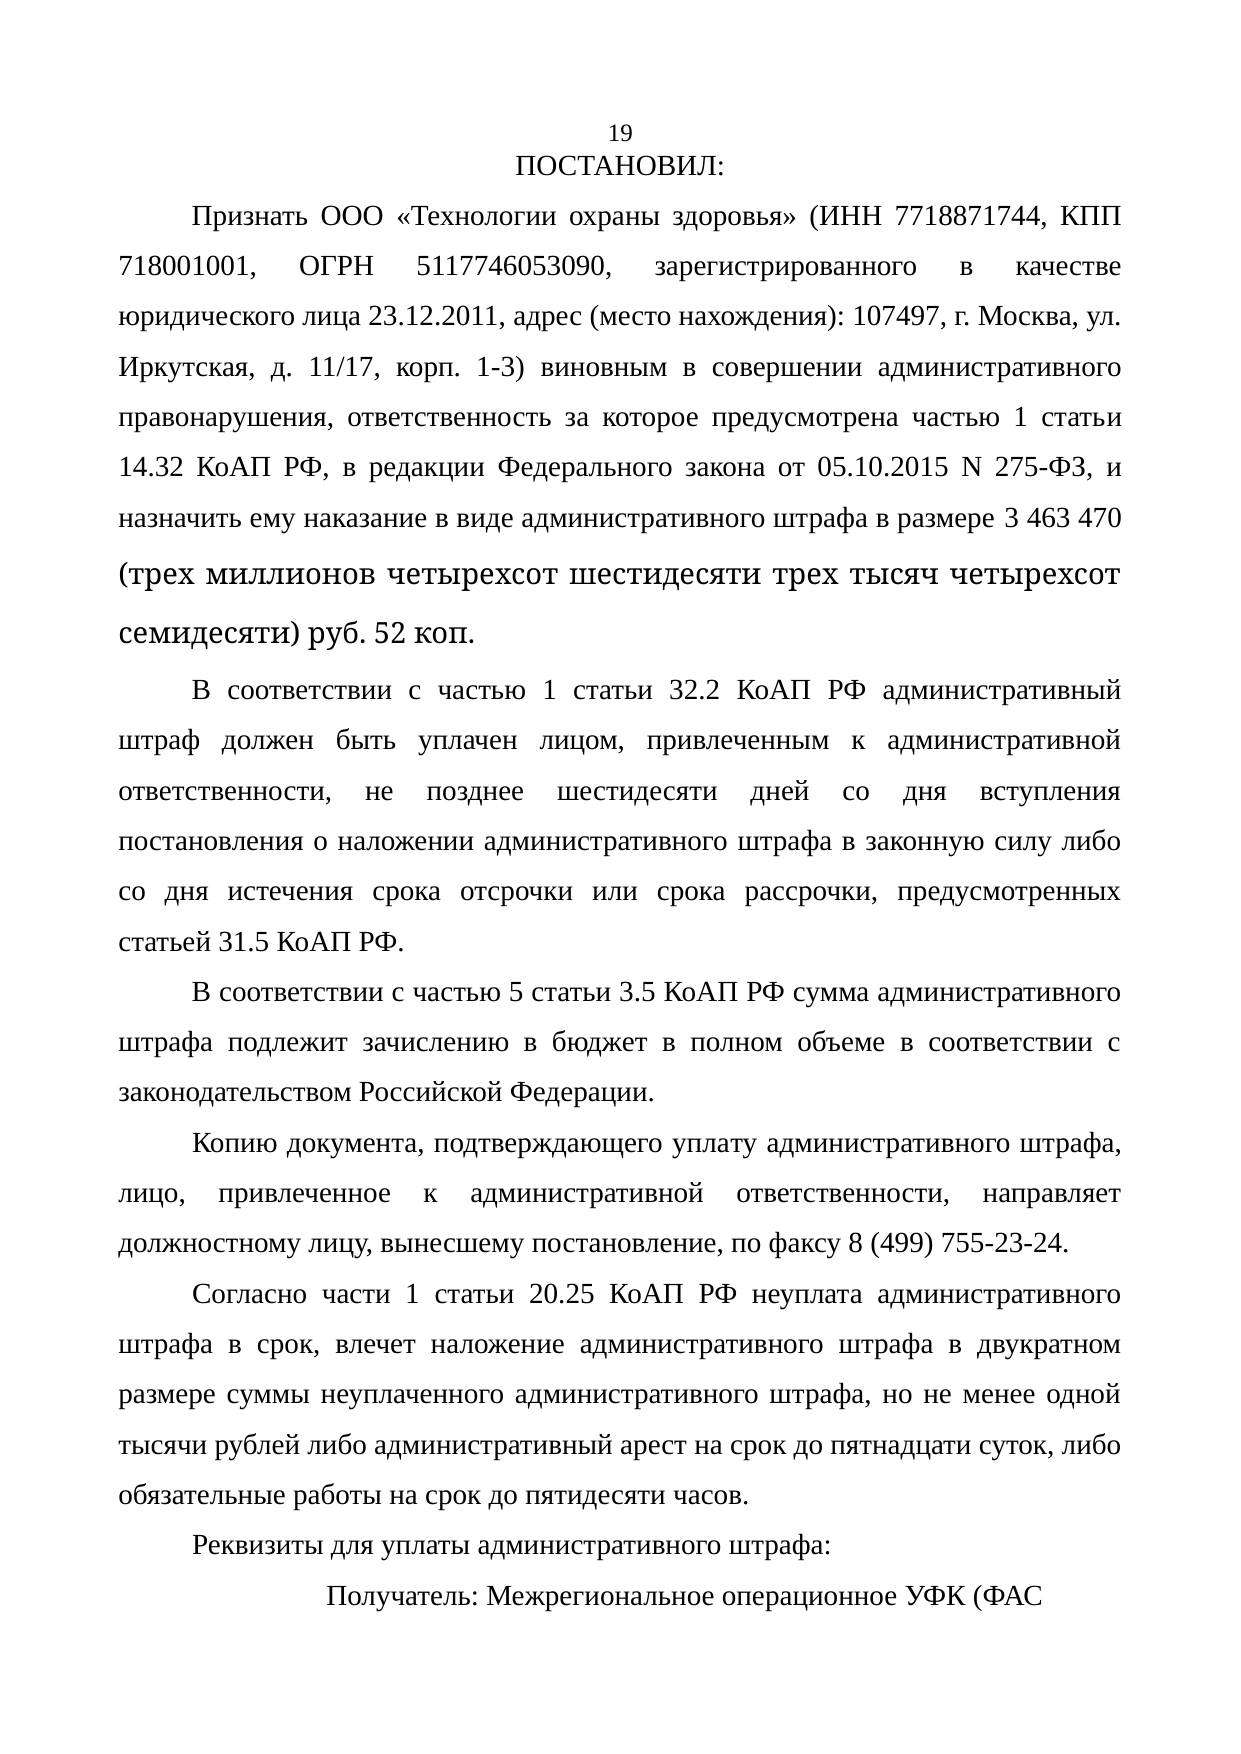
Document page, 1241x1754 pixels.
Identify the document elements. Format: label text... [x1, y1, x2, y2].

text Согласно части 1 статьи 20.25 КоАП РФ неуплата административного штрафа в срок, влечет наложение административного штрафа в двукратном размере суммы неуплаченного административного штрафа, но не менее одной тысячи рублей либо административный арест на срок до пятнадцати суток, либо обязательные работы на срок до пятидесяти часов. [118, 1276, 1122, 1511]
text Получатель: Межрегиональное операционное УФК (ФАС [326, 1578, 1122, 1611]
text В соответствии с частью 1 статьи 32.2 КоАП РФ административный штраф должен быть уплачен лицом, привлеченным к административной ответственности, не позднее шестидесяти дней со дня вступления постановления о наложении административного штрафа в законную силу либо со дня истечения срока отсрочки или срока рассрочки, предусмотренных статьей 31.5 КоАП РФ. [118, 672, 1122, 957]
text Признать ООО «Технологии охраны здоровья» (ИНН 7718871744, КПП 718001001, ОГРН 5117746053090, зарегистрированного в качестве юридического лица 23.12.2011, адрес (место нахождения): 107497, г. Москва, ул. Иркутская, д. 11/17, корп. 1-3) виновным в совершении административного правонарушения, ответственность за которое предусмотрена частью 1 статьи 14.32 КоАП РФ, в редакции Федерального закона от 05.10.2015 N 275-ФЗ, и назначить ему наказание в виде административного штрафа в размере 3 463 470 (трех миллионов четырехсот шестидесяти трех тысяч четырехсот семидесяти) руб. 52 коп. [118, 198, 1122, 652]
text ПОСТАНОВИЛ: [118, 148, 1122, 181]
text Реквизиты для уплаты административного штрафа: [118, 1527, 1122, 1561]
text В соответствии с частью 5 статьи 3.5 КоАП РФ сумма административного штрафа подлежит зачислению в бюджет в полном объеме в соответствии с законодательством Российской Федерации. [118, 974, 1122, 1108]
text Копию документа, подтверждающего уплату административного штрафа, лицо, привлеченное к административной ответственности, направляет должностному лицу, вынесшему постановление, по факсу 8 (499) 755-23-24. [118, 1125, 1122, 1259]
